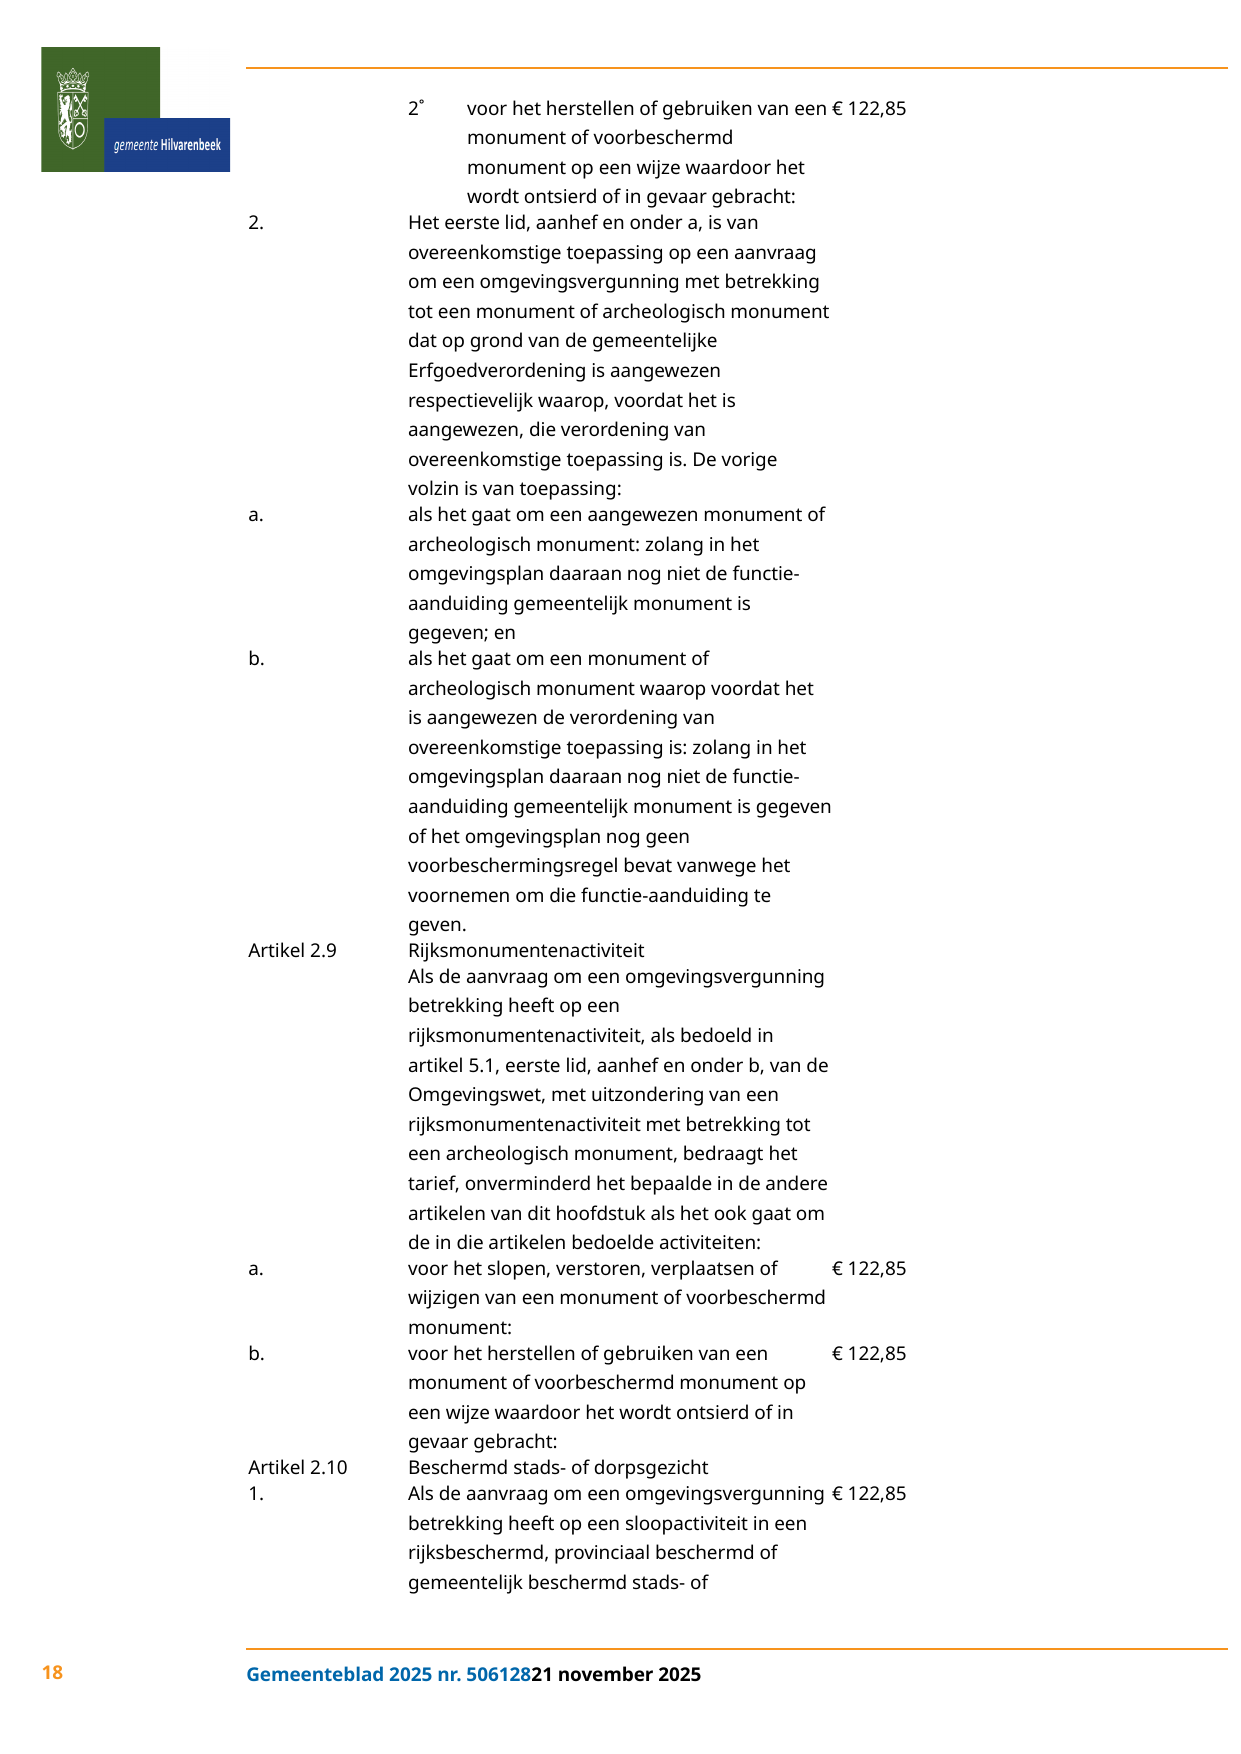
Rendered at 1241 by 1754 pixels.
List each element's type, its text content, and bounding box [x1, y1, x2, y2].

table_cell 1. [248, 1480, 408, 1594]
table_cell [248, 95, 408, 209]
table_cell [832, 501, 992, 645]
table_cell € 122,85 [832, 1480, 992, 1594]
table_cell [248, 963, 408, 1255]
table_cell € 122,85 [832, 95, 992, 209]
table_cell b. [248, 645, 408, 937]
table_cell [832, 937, 992, 963]
picture [41, 47, 231, 172]
table_cell Artikel 2.9 [248, 937, 408, 963]
table_cell voor het herstellen of gebruiken van een monument of voorbeschermd monument op een wijze waardoor het wordt ontsierd of in gevaar gebracht: [408, 95, 832, 209]
table_cell [832, 645, 992, 937]
table_cell voor het slopen, verstoren, verplaatsen of wijzigen van een monument of voorbeschermd monument: [408, 1255, 832, 1340]
table_cell Beschermd stads- of dorpsgezicht [408, 1454, 832, 1480]
table_cell [832, 1454, 992, 1480]
table_cell Als de aanvraag om een omgevingsvergunning betrekking heeft op een sloopactiviteit in een rijksbeschermd, provinciaal beschermd of gemeentelijk beschermd stads- of [408, 1480, 832, 1594]
table_cell [832, 963, 992, 1255]
table_cell Het eerste lid, aanhef en onder a, is van overeenkomstige toepassing op een aanvraag om een omgevingsvergunning met betrekking tot een monument of archeologisch monument dat op grond van de gemeentelijke Erfgoedverordening is aangewezen respectievelijk waarop, voordat het is aangewezen, die verordening van overeenkomstige toepassing is. De vorige volzin is van toepassing: [408, 209, 832, 501]
table_cell als het gaat om een aangewezen monument of archeologisch monument: zolang in het omgevingsplan daaraan nog niet de functie-aanduiding gemeentelijk monument is gegeven; en [408, 501, 832, 645]
table_cell € 122,85 [832, 1255, 992, 1340]
table_cell 2. [248, 209, 408, 501]
table_cell Artikel 2.10 [248, 1454, 408, 1480]
table_cell a. [248, 501, 408, 645]
table_cell Rijksmonumentenactiviteit [408, 937, 832, 963]
table_cell € 122,85 [832, 1340, 992, 1454]
table_cell a. [248, 1255, 408, 1340]
table_cell voor het herstellen of gebruiken van een monument of voorbeschermd monument op een wijze waardoor het wordt ontsierd of in gevaar gebracht: [408, 1340, 832, 1454]
table_cell [832, 209, 992, 501]
table_cell Als de aanvraag om een omgevingsvergunning betrekking heeft op een rijksmonumentenactiviteit, als bedoeld in artikel 5.1, eerste lid, aanhef en onder b, van de Omgevingswet, met uitzondering van een rijksmonumentenactiviteit met betrekking tot een archeologisch monument, bedraagt het tarief, onverminderd het bepaalde in de andere artikelen van dit hoofdstuk als het ook gaat om de in die artikelen bedoelde activiteiten: [408, 963, 832, 1255]
table_cell b. [248, 1340, 408, 1454]
table_cell als het gaat om een monument of archeologisch monument waarop voordat het is aangewezen de verordening van overeenkomstige toepassing is: zolang in het omgevingsplan daaraan nog niet de functie-aanduiding gemeentelijk monument is gegeven of het omgevingsplan nog geen voorbeschermingsregel bevat vanwege het voornemen om die functie-aanduiding te geven. [408, 645, 832, 937]
